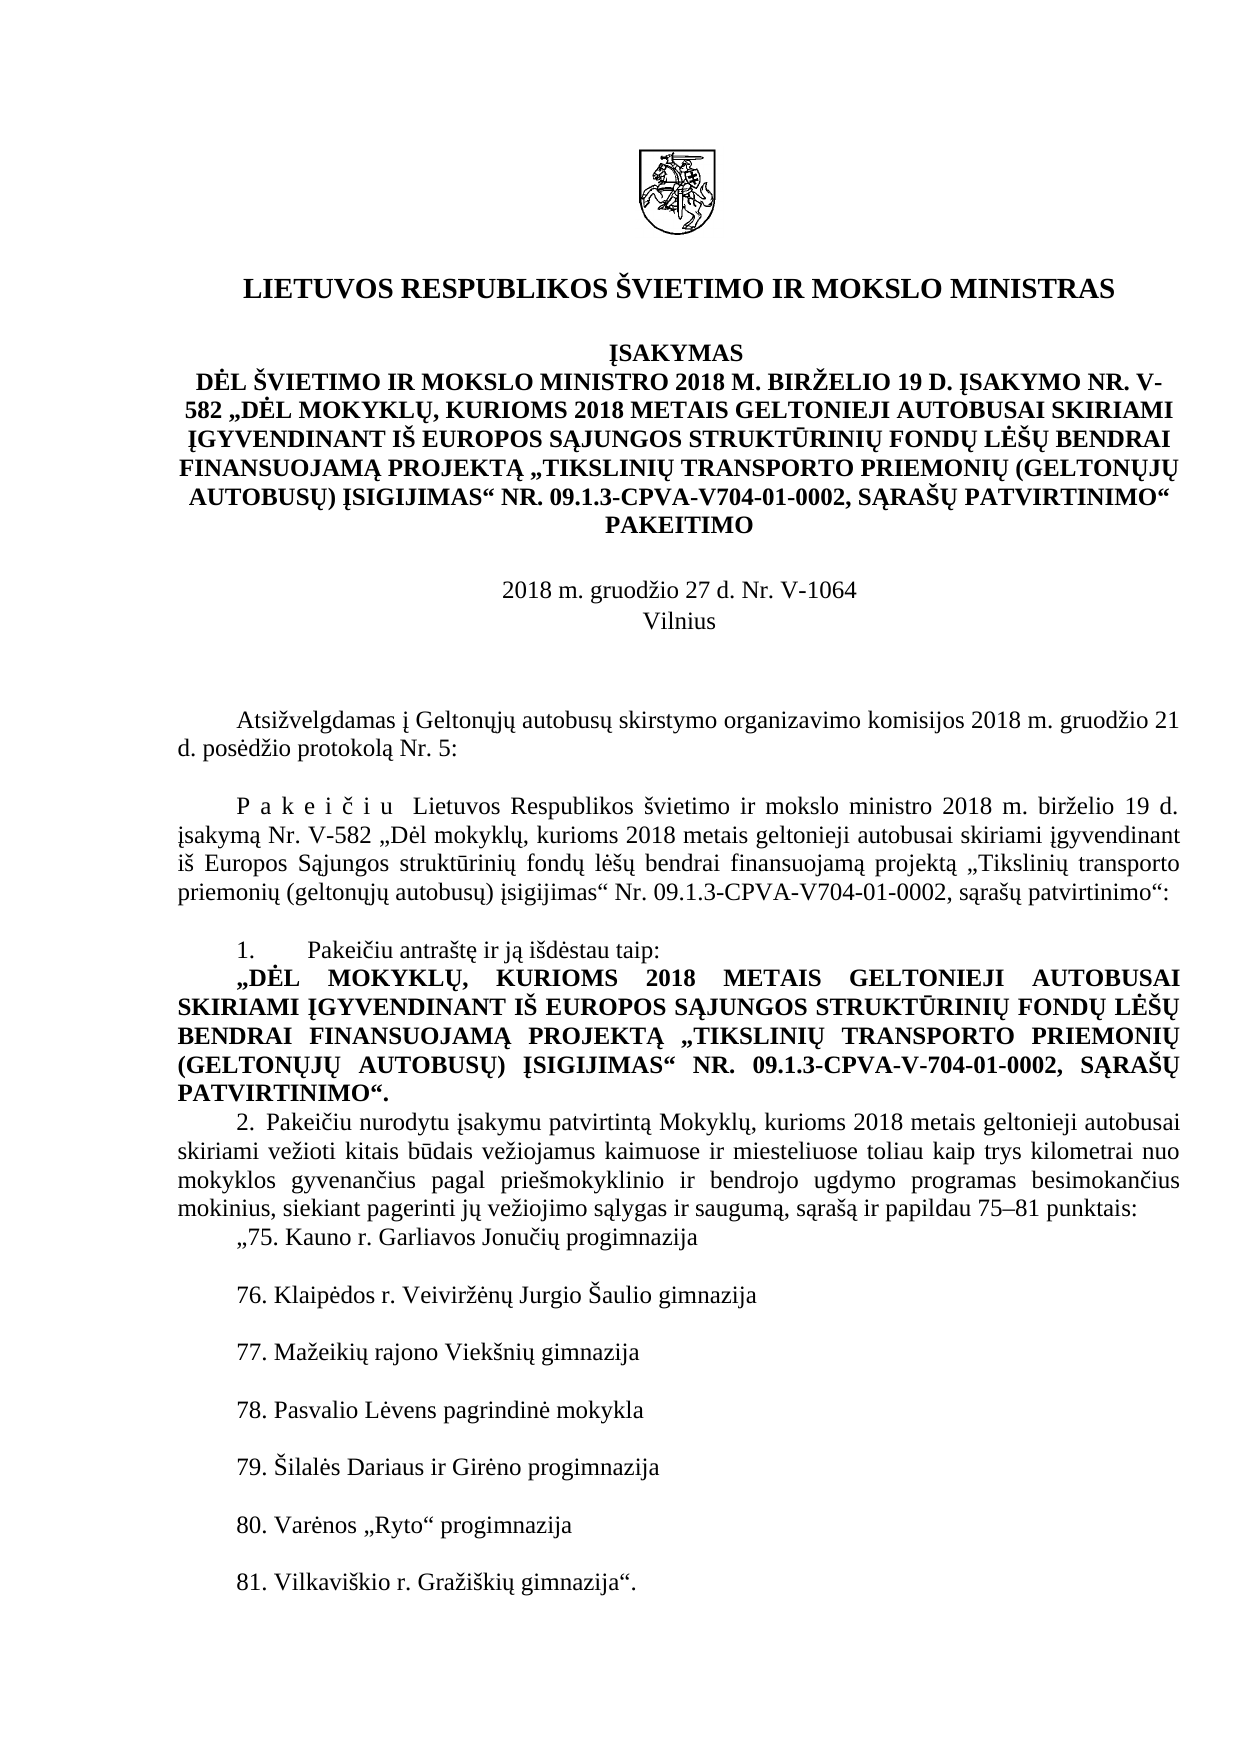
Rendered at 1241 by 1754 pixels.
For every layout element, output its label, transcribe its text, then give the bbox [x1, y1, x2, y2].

text 79. Šilalės Dariaus ir Girėno progimnazija [177, 1452, 1181, 1481]
text P a k e i č i u Lietuvos Respublikos švietimo ir mokslo ministro 2018 m. birželio 19 d. įsakymą Nr. V-582 „Dėl mokyklų, kurioms 2018 metais geltonieji autobusai skiriami įgyvendinant iš Europos Sąjungos struktūrinių fondų lėšų bendrai finansuojamą projektą „Tikslinių transporto priemonių (geltonųjų autobusų) įsigijimas“ Nr. 09.1.3-CPVA-V704-01-0002, sąrašų patvirtinimo“: [177, 791, 1181, 906]
text 77. Mažeikių rajono Viekšnių gimnazija [177, 1337, 1181, 1366]
text 2018 m. gruodžio 27 d. Nr. V-1064 [177, 575, 1181, 604]
text 78. Pasvalio Lėvens pagrindinė mokykla [177, 1395, 1181, 1423]
text DĖL ŠVIETIMO IR MOKSLO MINISTRO 2018 M. BIRŽELIO 19 D. ĮSAKYMO NR. V-582 „DĖL MOKYKLŲ, KURIOMS 2018 METAIS GELTONIEJI AUTOBUSAI SKIRIAMI ĮGYVENDINANT IŠ EUROPOS SĄJUNGOS STRUKTŪRINIŲ FONDŲ LĖŠŲ BENDRAI FINANSUOJAMĄ PROJEKTĄ „TIKSLINIŲ TRANSPORTO PRIEMONIŲ (GELTONŲJŲ AUTOBUSŲ) ĮSIGIJIMAS“ NR. 09.1.3-CPVA-V704-01-0002, SĄRAŠŲ PATVIRTINIMO“ PAKEITIMO [177, 367, 1181, 539]
text 2. Pakeičiu nurodytu įsakymu patvirtintą Mokyklų, kurioms 2018 metais geltonieji autobusai skiriami vežioti kitais būdais vežiojamus kaimuose ir miesteliuose toliau kaip trys kilometrai nuo mokyklos gyvenančius pagal priešmokyklinio ir bendrojo ugdymo programas besimokančius mokinius, siekiant pagerinti jų vežiojimo sąlygas ir saugumą, sąrašą ir papildau 75–81 punktais: [177, 1107, 1181, 1222]
text ĮSAKYMAS [177, 338, 1181, 367]
text 1. Pakeičiu antraštę ir ją išdėstau taip: [177, 935, 1181, 963]
text 80. Varėnos „Ryto“ progimnazija [177, 1510, 1181, 1538]
text Atsižvelgdamas į Geltonųjų autobusų skirstymo organizavimo komisijos 2018 m. gruodžio 21 d. posėdžio protokolą Nr. 5: [177, 705, 1181, 762]
text „DĖL MOKYKLŲ, KURIOMS 2018 METAIS GELTONIEJI AUTOBUSAI SKIRIAMI ĮGYVENDINANT IŠ EUROPOS SĄJUNGOS STRUKTŪRINIŲ FONDŲ LĖŠŲ BENDRAI FINANSUOJAMĄ PROJEKTĄ „TIKSLINIŲ TRANSPORTO PRIEMONIŲ (GELTONŲJŲ AUTOBUSŲ) ĮSIGIJIMAS“ NR. 09.1.3-CPVA-V-704-01-0002, SĄRAŠŲ PATVIRTINIMO“. [177, 963, 1181, 1107]
text Vilnius [177, 606, 1181, 635]
text 76. Klaipėdos r. Veiviržėnų Jurgio Šaulio gimnazija [177, 1280, 1181, 1308]
text „75. Kauno r. Garliavos Jonučių progimnazija [177, 1222, 1181, 1251]
text 81. Vilkaviškio r. Gražiškių gimnazija“. [177, 1567, 1181, 1596]
text LIETUVOS RESPUBLIKOS ŠVIETIMO IR MOKSLO MINISTRAS [177, 271, 1181, 304]
